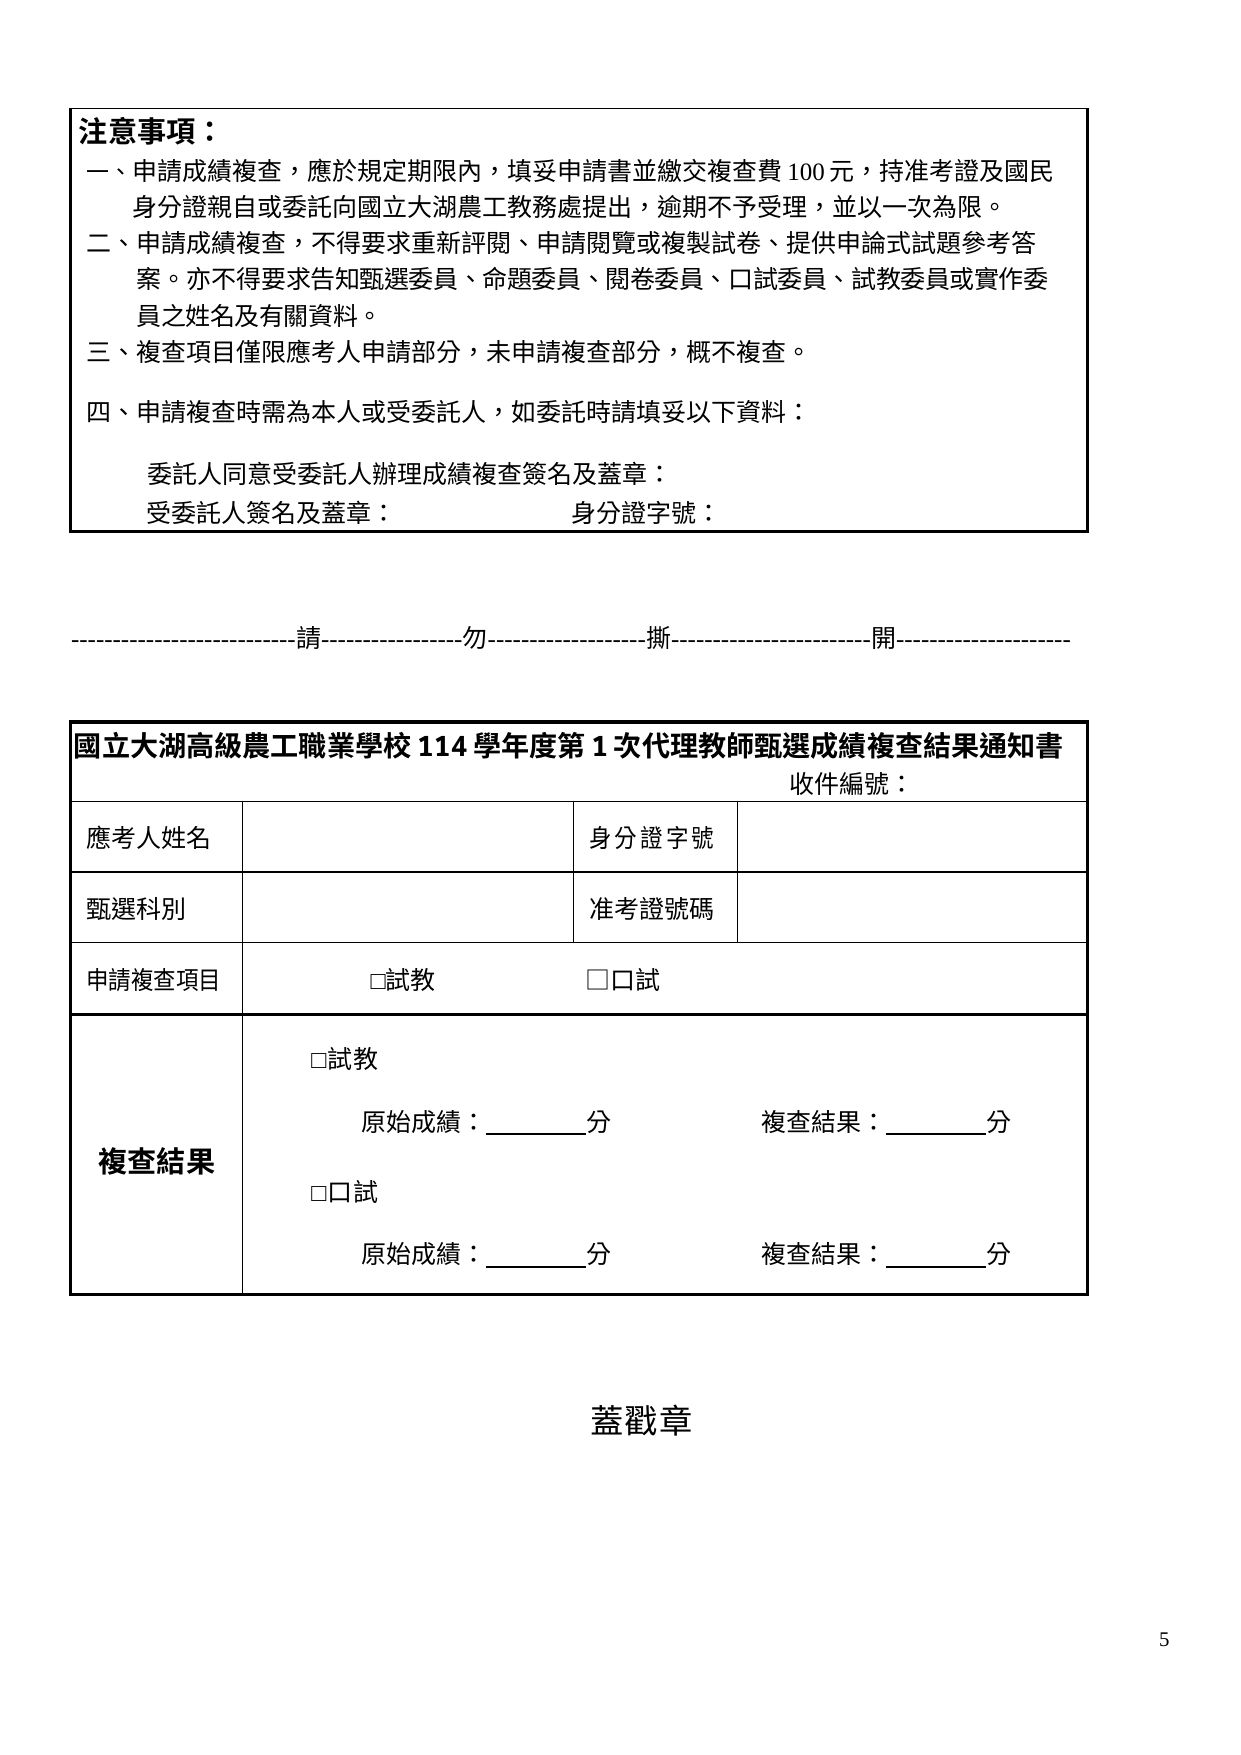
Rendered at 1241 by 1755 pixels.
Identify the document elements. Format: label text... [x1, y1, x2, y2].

table_cell □試教 □口試 [243, 943, 1086, 1013]
text ---------------------------請-----------------勿-------------------撕------------------------開--------------------- [71, 595, 1169, 658]
table_cell [738, 873, 1086, 942]
table_cell [243, 873, 573, 942]
table_cell [738, 802, 1086, 871]
table_cell 甄選科別 [72, 873, 242, 942]
table_cell □試教 原始成績： 分 複查結果： 分 □口試 原始成績： 分 複查結果： 分 [243, 1016, 1086, 1292]
table_header 國立大湖高級農工職業學校114學年度第1次代理教師甄選成績複查結果通知書 收件編號： [72, 724, 1086, 801]
table_cell 注意事項： 一、申請成績複查，應於規定期限內，填妥申請書並繳交複查費100元，持准考證及國民身分證親自或委託向國立大湖農工教務處提出，逾期不予受理，並以一次為限。 二、申請成績複查，不得要求重新評閱、申請閱覽或複製試卷、提供申論式試題參考答案。亦不得要求告知甄選委員、命題委員、閱卷委員、口試委員、試教委員或實作委員之姓名及有關資料。 三、複查項目僅限應考人申請部分，未申請複查部分，概不複查。 四、申請複查時需為本人或受委託人，如委託時請填妥以下資料： 委託人同意受委託人辦理成績複查簽名及蓋章： 受委託人簽名及蓋章： 身分證字號： [72, 109, 1086, 530]
table_cell 應考人姓名 [72, 802, 242, 871]
table_cell 准考證號碼 [574, 873, 737, 942]
table_cell 申請複查項目 [72, 943, 242, 1013]
table_cell 身分證字號 [574, 802, 737, 871]
table_cell [243, 802, 573, 871]
table_cell 複查結果 [72, 1016, 242, 1292]
table_cell 蓋戳章 [71, 1296, 1087, 1451]
